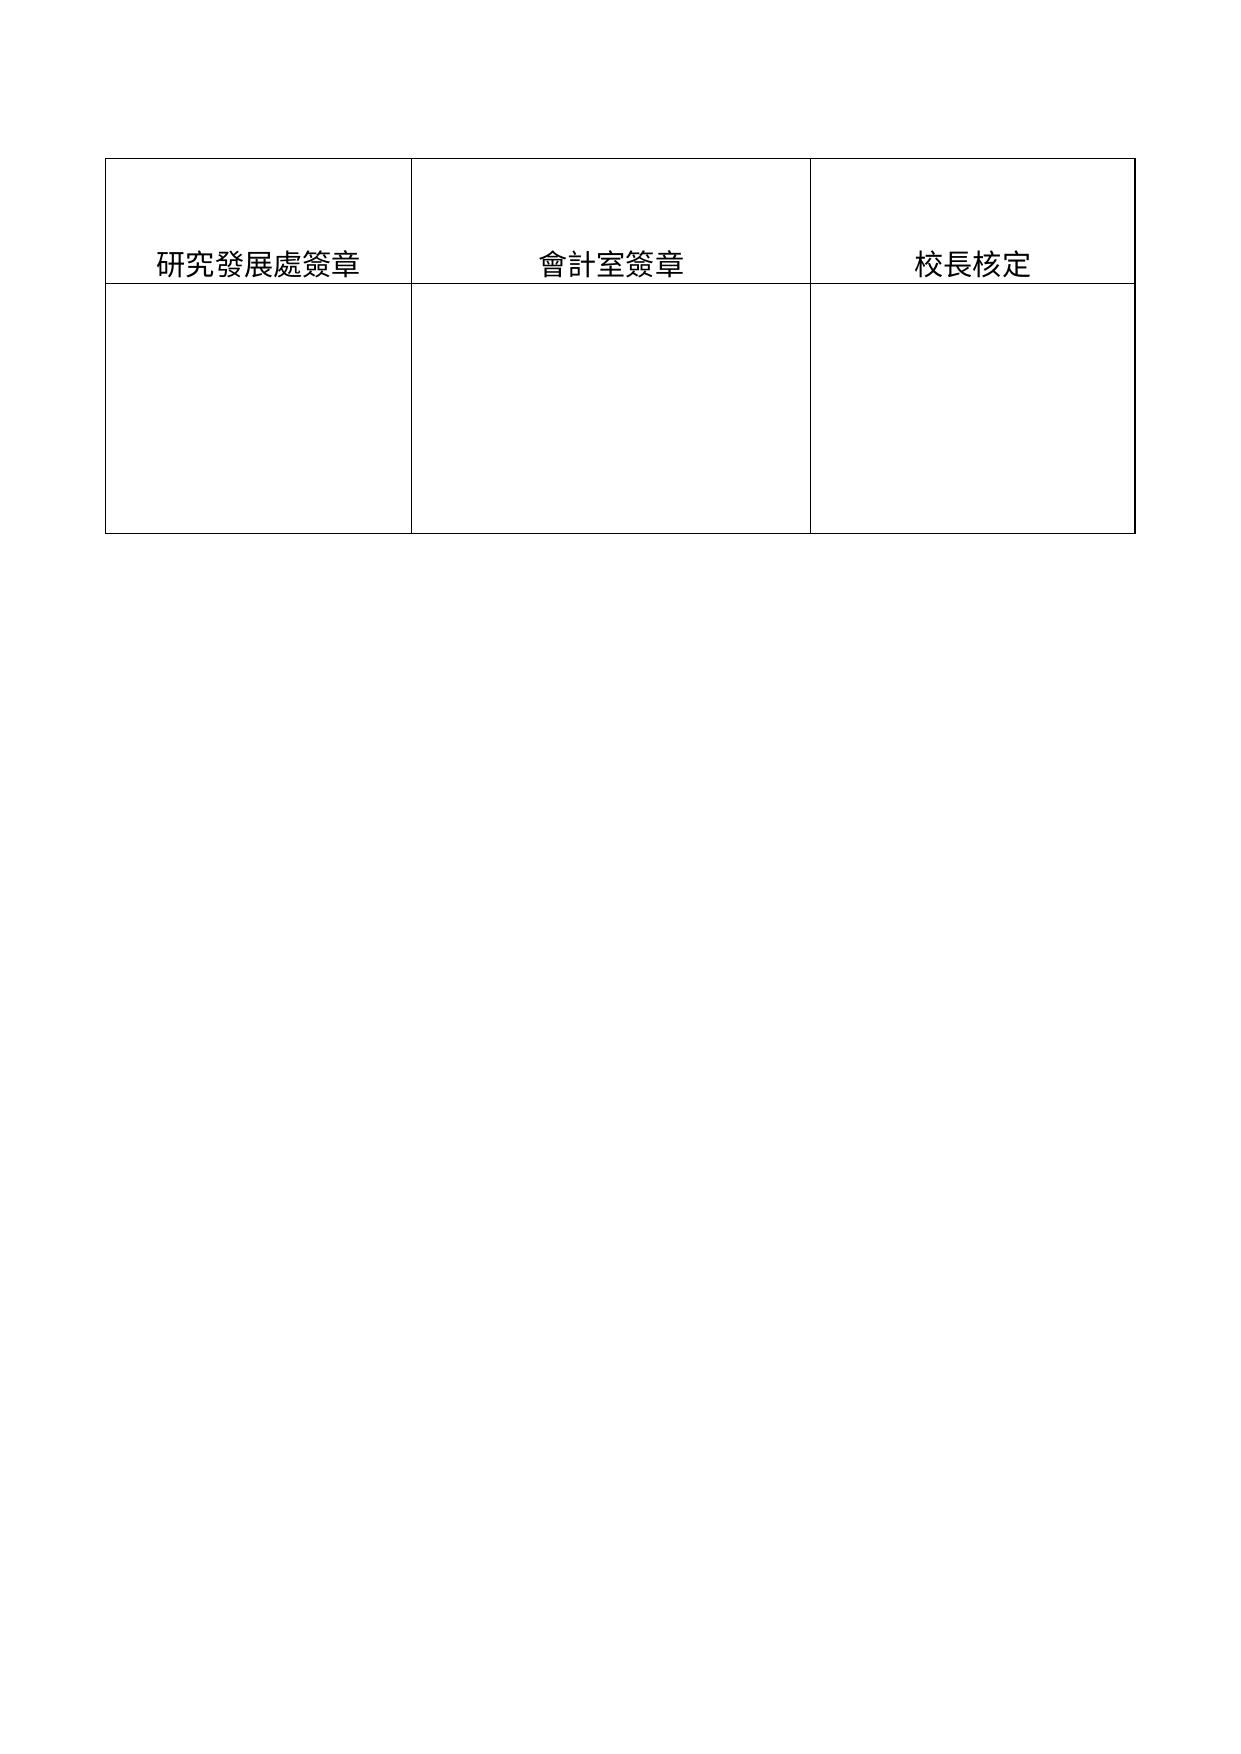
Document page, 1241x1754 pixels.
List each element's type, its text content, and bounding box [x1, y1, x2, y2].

table_cell 研究發展處簽章 [106, 159, 411, 283]
table_cell [811, 284, 1134, 533]
table_cell 會計室簽章 [412, 159, 810, 283]
table_cell 校長核定 [811, 159, 1134, 283]
table_cell [412, 284, 810, 533]
table_cell [106, 284, 411, 533]
